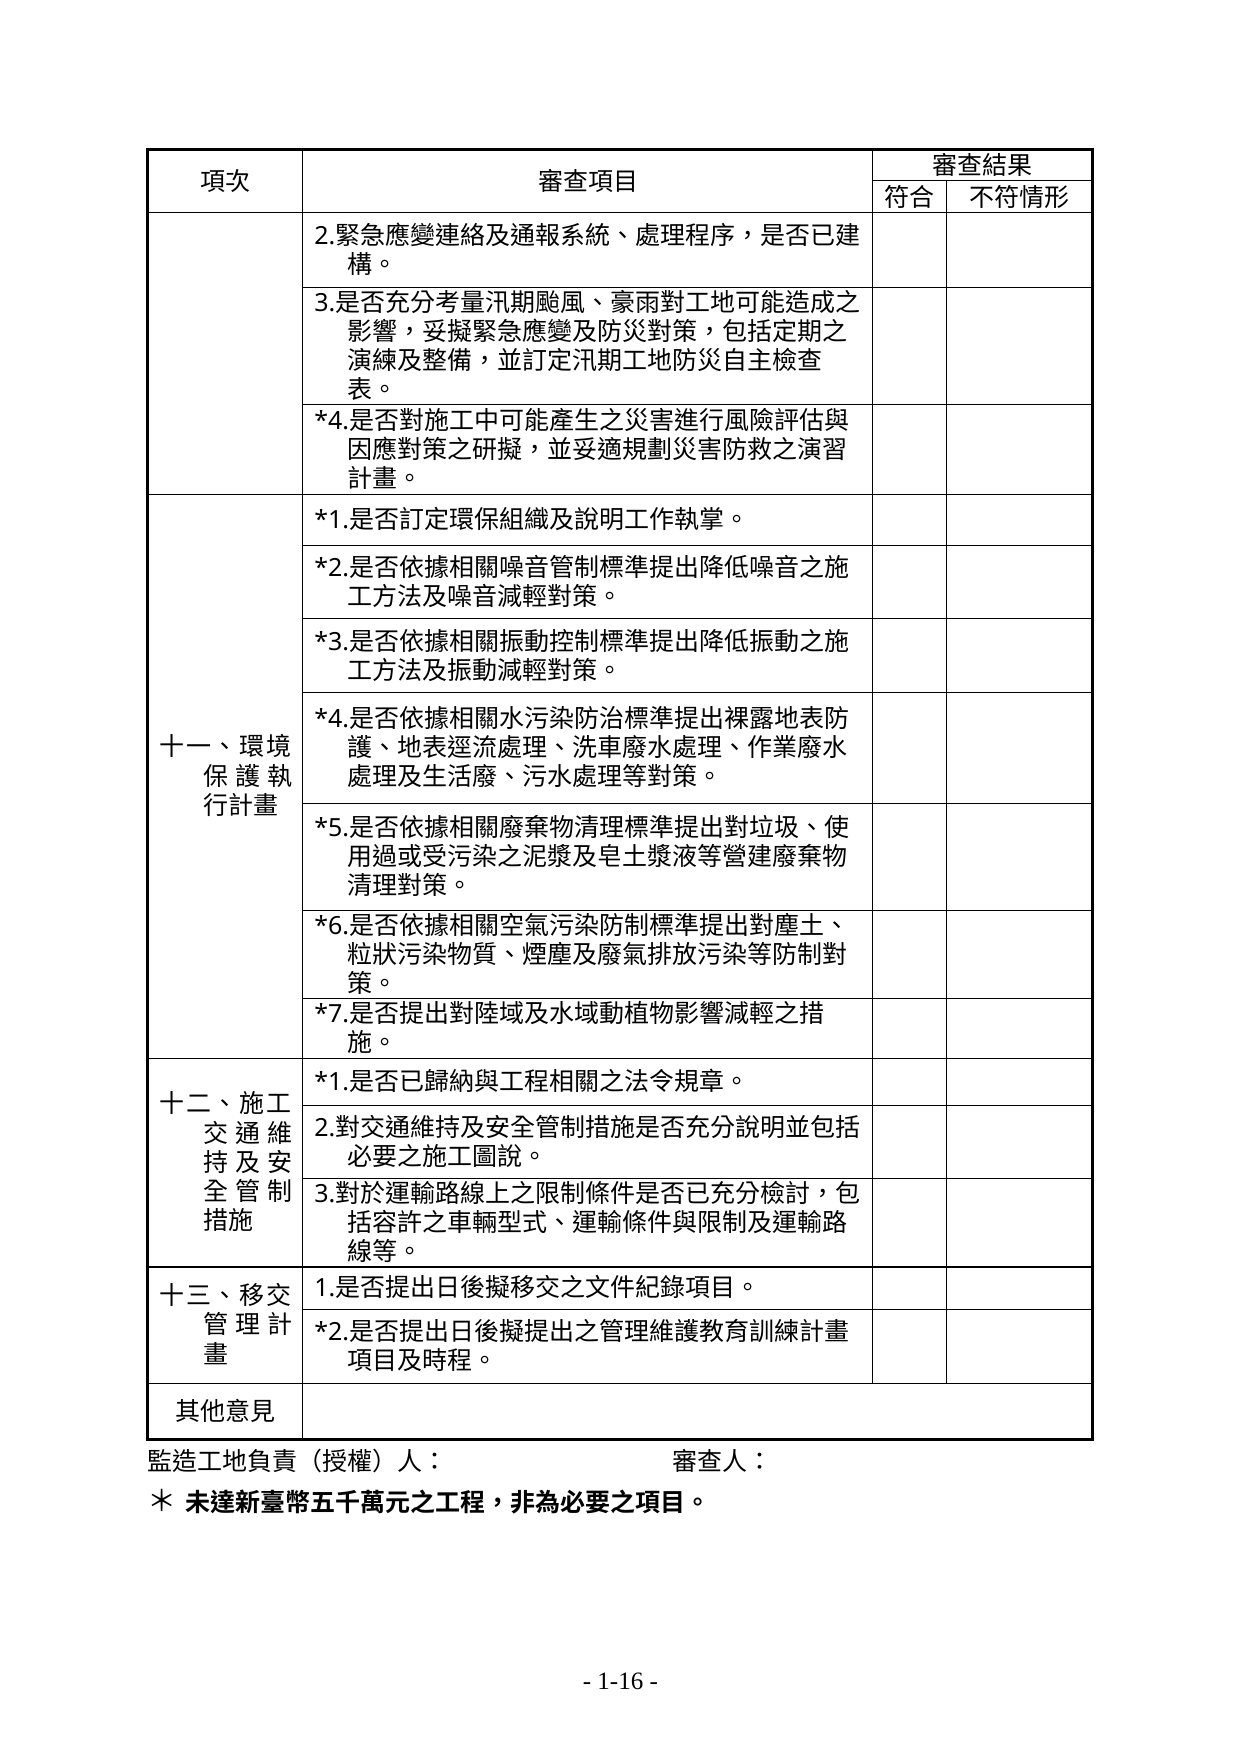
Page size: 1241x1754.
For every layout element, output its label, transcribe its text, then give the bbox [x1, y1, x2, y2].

table_cell *3.是否依據相關振動控制標準提出降低振動之施工方法及振動減輕對策。 [303, 619, 872, 692]
table_cell *4.是否對施工中可能產生之災害進行風險評估與因應對策之研擬，並妥適規劃災害防救之演習計畫。 [303, 405, 872, 494]
table_cell [947, 619, 1091, 692]
table_cell 十三、移交管理計畫 [149, 1268, 302, 1383]
table_header 審查項目 [303, 151, 872, 212]
table_cell *2.是否依據相關噪音管制標準提出降低噪音之施工方法及噪音減輕對策。 [303, 546, 872, 618]
table_cell [873, 546, 946, 618]
table_cell [947, 693, 1091, 803]
table_cell *1.是否訂定環保組織及說明工作執掌。 [303, 495, 872, 545]
table_cell 十二、施工交通維持及安全管制措施 [149, 1059, 302, 1266]
table_cell 不符情形 [947, 181, 1091, 212]
table_cell [947, 1059, 1091, 1105]
table_cell 2.緊急應變連絡及通報系統、處理程序，是否已建構。 [303, 213, 872, 287]
text 監造工地負責（授權）人： 審查人： [148, 1441, 1092, 1478]
table_cell [947, 1179, 1091, 1266]
table_cell [947, 804, 1091, 910]
table_cell *2.是否提出日後擬提出之管理維護教育訓練計畫項目及時程。 [303, 1310, 872, 1383]
table_cell [947, 213, 1091, 287]
table_cell *5.是否依據相關廢棄物清理標準提出對垃圾、使用過或受污染之泥漿及皂土漿液等營建廢棄物清理對策。 [303, 804, 872, 910]
table_header 審查結果 [873, 151, 1091, 180]
table_cell [873, 619, 946, 692]
table_cell 1.是否提出日後擬移交之文件紀錄項目。 [303, 1268, 872, 1309]
table_cell 其他意見 [149, 1384, 302, 1438]
table_cell [149, 213, 302, 494]
table_cell [873, 1268, 946, 1309]
table_cell [873, 999, 946, 1058]
table_cell [873, 804, 946, 910]
table_cell [873, 1059, 946, 1105]
table_cell 十一、環境保護執行計畫 [149, 495, 302, 1058]
table_cell 3.對於運輸路線上之限制條件是否已充分檢討，包括容許之車輛型式、運輸條件與限制及運輸路線等。 [303, 1179, 872, 1266]
table_cell [947, 1310, 1091, 1383]
table_cell [947, 999, 1091, 1058]
table_cell *1.是否已歸納與工程相關之法令規章。 [303, 1059, 872, 1105]
table_cell *7.是否提出對陸域及水域動植物影響減輕之措施。 [303, 999, 872, 1058]
table_cell [873, 288, 946, 404]
table_cell [947, 1106, 1091, 1178]
table_cell [947, 288, 1091, 404]
table_cell [873, 213, 946, 287]
table_cell [873, 693, 946, 803]
table_header 項次 [149, 151, 302, 212]
table_cell [873, 405, 946, 494]
table_cell [303, 1384, 1091, 1438]
list 未達新臺幣五千萬元之工程，非為必要之項目。 [148, 1478, 1092, 1520]
table_cell [947, 495, 1091, 545]
table_cell *4.是否依據相關水污染防治標準提出裸露地表防護、地表逕流處理、洗車廢水處理、作業廢水處理及生活廢、污水處理等對策。 [303, 693, 872, 803]
table_cell [873, 911, 946, 998]
table_cell [873, 495, 946, 545]
table_cell [873, 1310, 946, 1383]
table_cell 符合 [873, 181, 946, 212]
table_cell 2.對交通維持及安全管制措施是否充分說明並包括必要之施工圖說。 [303, 1106, 872, 1178]
table_cell [947, 1268, 1091, 1309]
table_cell [873, 1179, 946, 1266]
table_cell [947, 911, 1091, 998]
table_cell [947, 546, 1091, 618]
table_cell [873, 1106, 946, 1178]
table_cell [947, 405, 1091, 494]
table_cell *6.是否依據相關空氣污染防制標準提出對塵土、粒狀污染物質、煙塵及廢氣排放污染等防制對策。 [303, 911, 872, 998]
table_cell 3.是否充分考量汛期颱風、豪雨對工地可能造成之影響，妥擬緊急應變及防災對策，包括定期之演練及整備，並訂定汛期工地防災自主檢查表。 [303, 288, 872, 404]
